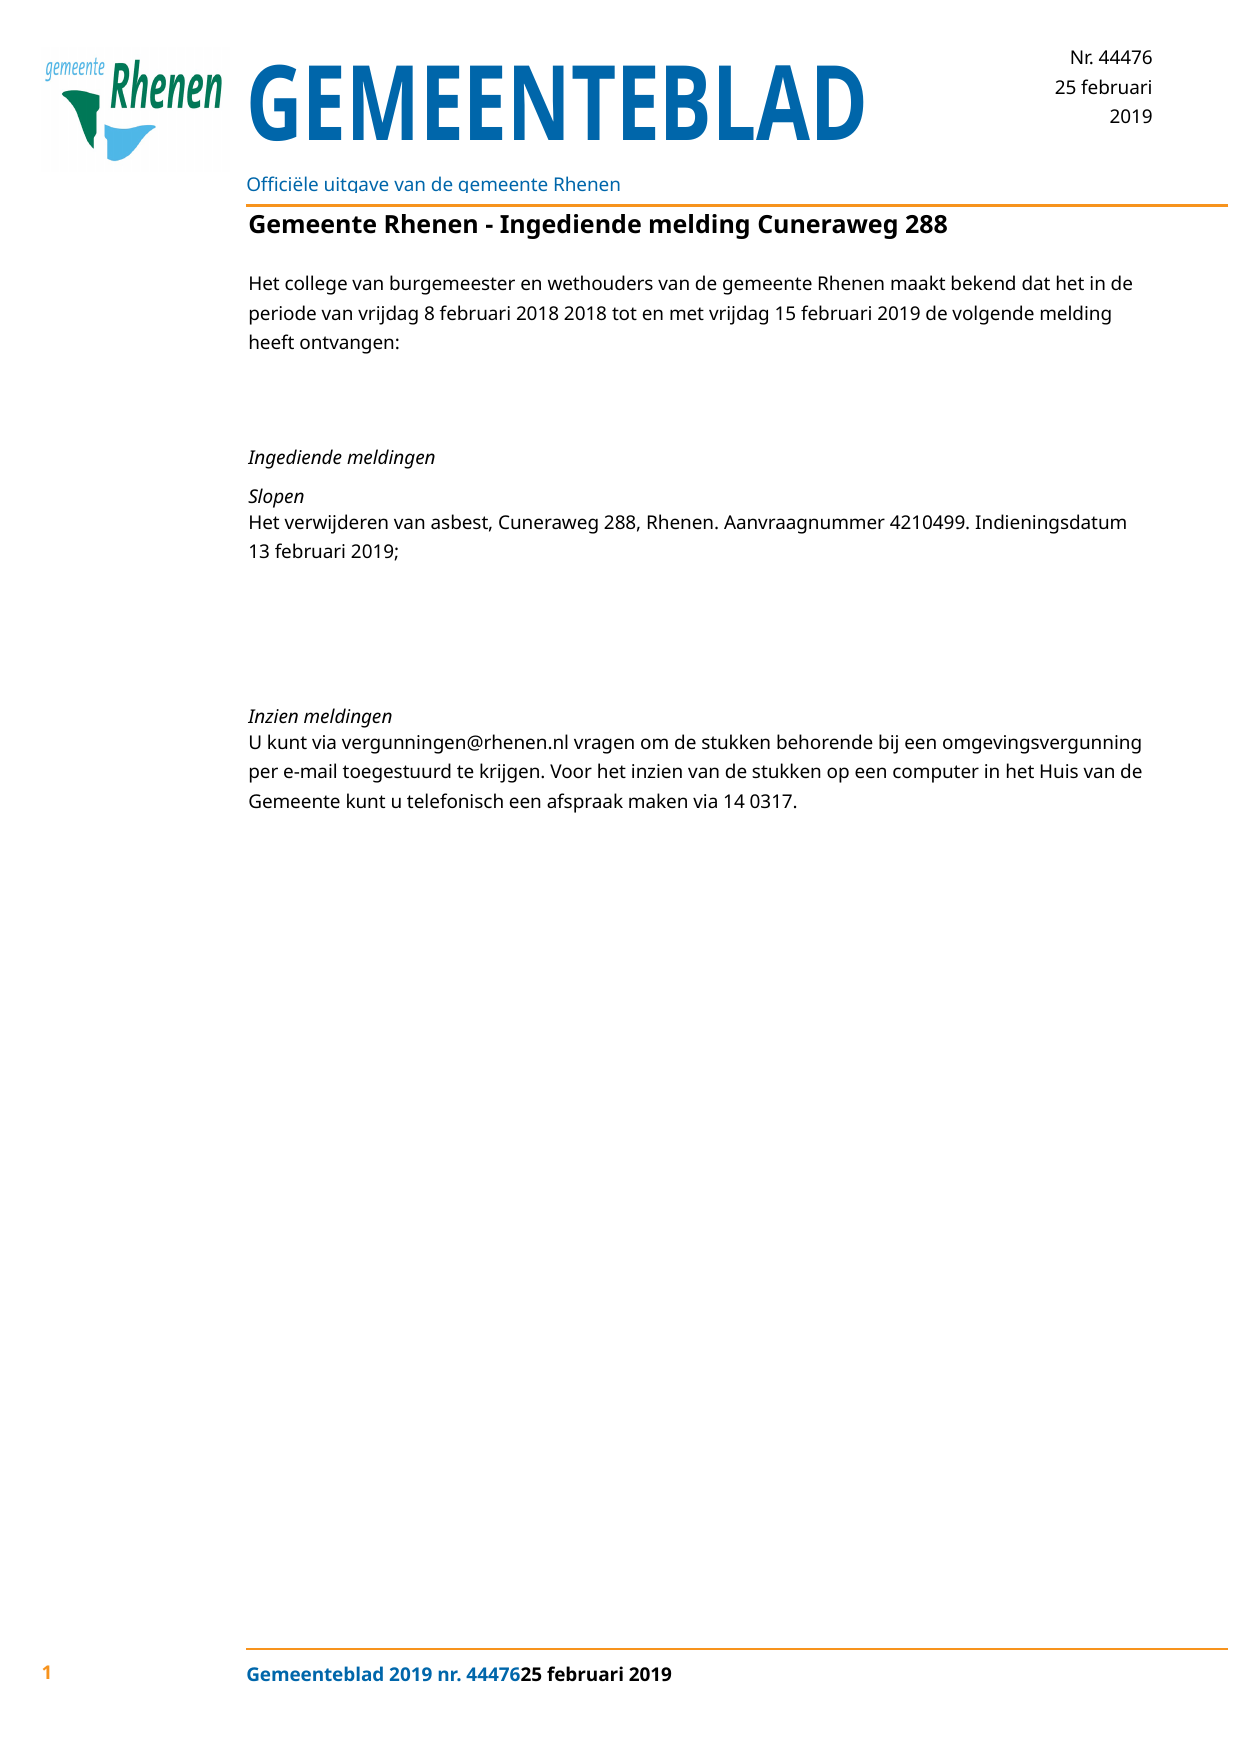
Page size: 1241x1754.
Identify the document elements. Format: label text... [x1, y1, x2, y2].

text U kunt via vergunningen@rhenen.nl vragen om de stukken behorende bij een omgevingsvergunning per e-mail toegestuurd te krijgen. Voor het inzien van de stukken op een computer in het Huis van de Gemeente kunt u telefonisch een afspraak maken via 14 0317. [248, 729, 1152, 814]
text Het verwijderen van asbest, Cuneraweg 288, Rhenen. Aanvraagnummer 4210499. Indieningsdatum 13 februari 2019; [248, 509, 1152, 564]
picture [41, 47, 231, 172]
text Gemeente Rhenen - Ingediende melding Cuneraweg 288 [248, 207, 1152, 241]
text Slopen [248, 483, 1152, 509]
text Ingediende meldingen [248, 444, 1152, 469]
text Het college van burgemeester en wethouders van de gemeente Rhenen maakt bekend dat het in de periode van vrijdag 8 februari 2018 2018 tot en met vrijdag 15 februari 2019 de volgende melding heeft ontvangen: [248, 270, 1152, 355]
text Inzien meldingen [248, 703, 1152, 729]
